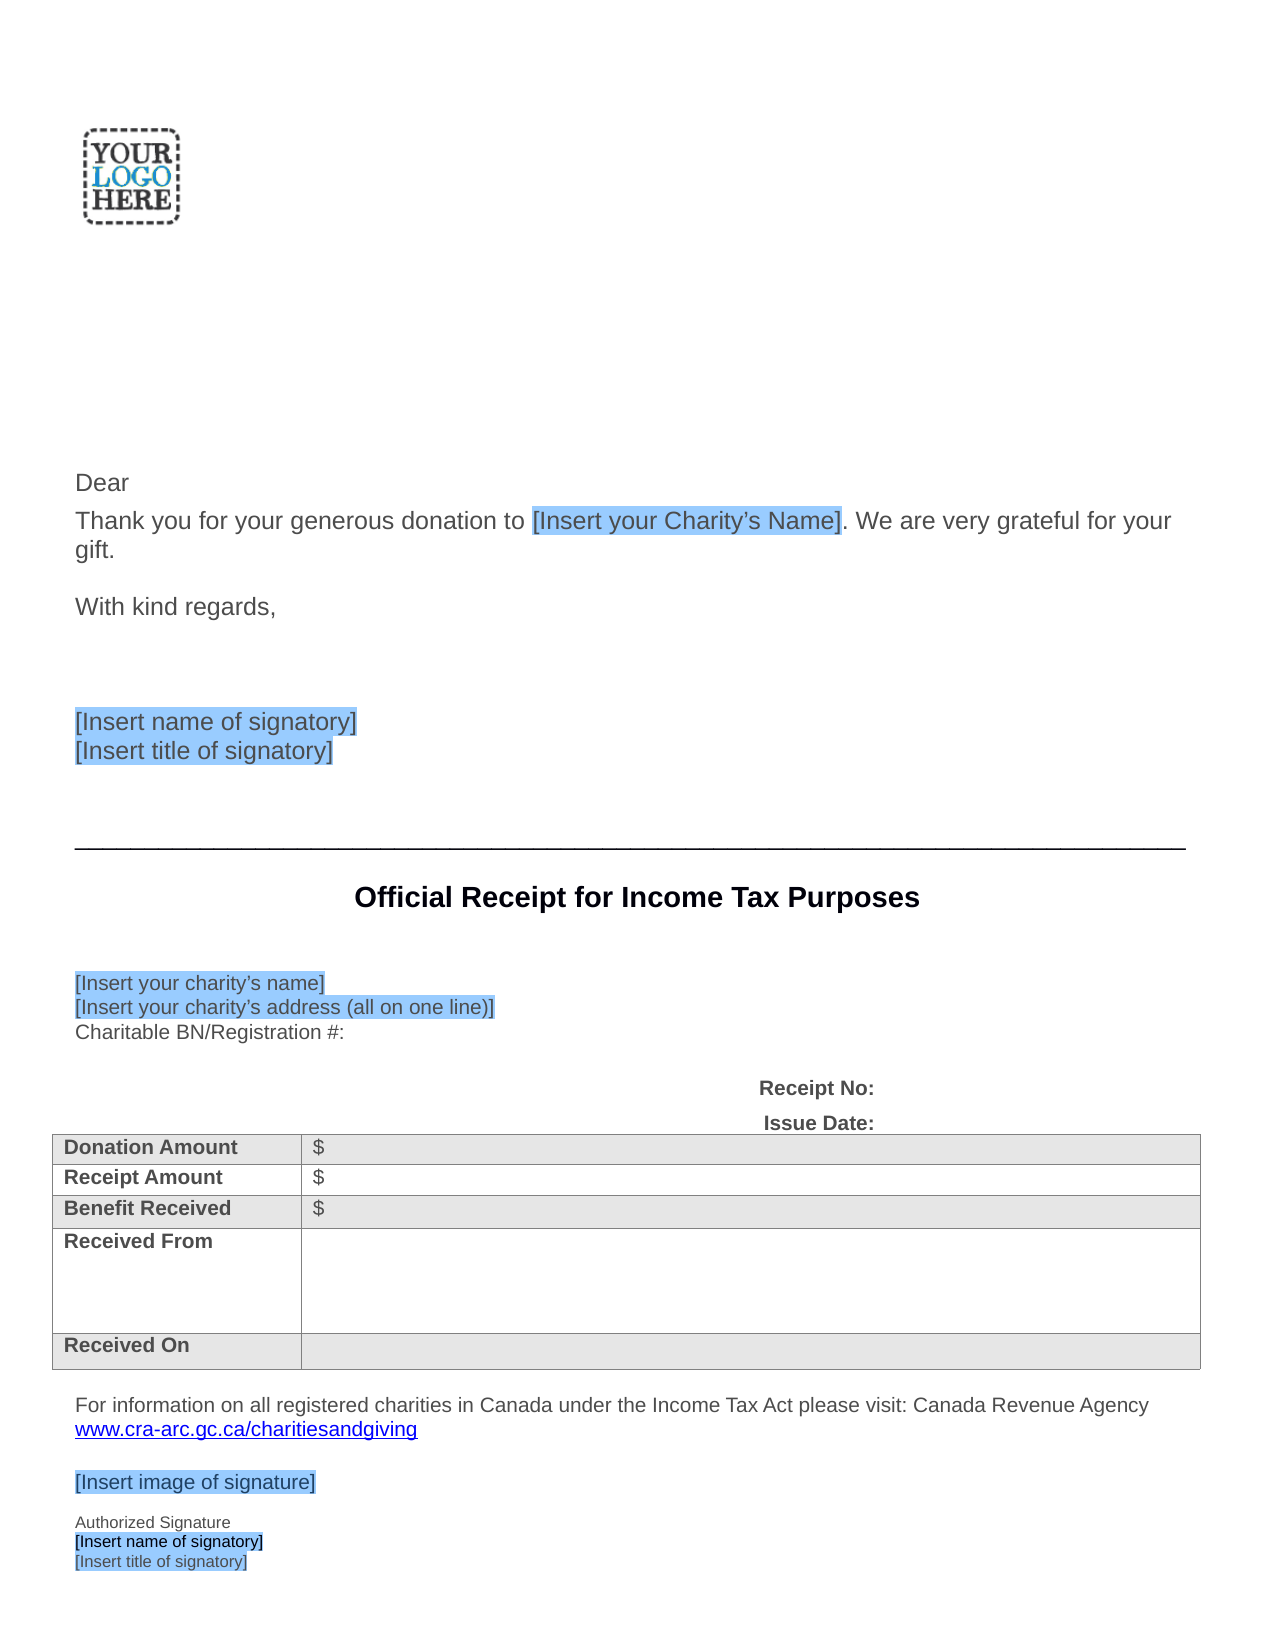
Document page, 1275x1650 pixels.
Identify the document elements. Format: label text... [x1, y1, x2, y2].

text With kind regards, [75, 592, 1200, 621]
text [783, 1019, 1200, 1045]
table_header Donation Amount [53, 1135, 301, 1164]
text [Insert name of signatory] [75, 1532, 1200, 1551]
text For information on all registered charities in Canada under the Income Tax Act please visit: Canada Revenue Agency www.cra-arc.gc.ca/charitiesandgiving [75, 1393, 1200, 1441]
table_cell [302, 1334, 1200, 1369]
text [Insert name of signatory] [75, 707, 1200, 736]
text [Insert your charity’s address (all on one line)] [75, 995, 1200, 1019]
table_cell Receipt Amount [53, 1165, 301, 1195]
text Thank you for your generous donation to [Insert your Charity’s Name]. We are very grateful for your gift. [75, 506, 1200, 563]
text Dear [75, 452, 136, 506]
text Authorized Signature [75, 1513, 1200, 1532]
table_cell Benefit Received [53, 1196, 301, 1228]
text ________________________________________________________________________________ [75, 822, 1200, 851]
table_header $ [302, 1135, 1200, 1164]
text Charitable BN/Registration #: [75, 1019, 351, 1045]
table_cell $ [302, 1196, 1200, 1228]
table_cell [302, 1229, 1200, 1333]
text [Insert title of signatory] [75, 1551, 1200, 1571]
text [643, 452, 1200, 506]
table_cell $ [302, 1165, 1200, 1195]
table_cell Received On [53, 1334, 301, 1369]
text [Insert title of signatory] [75, 736, 1200, 765]
picture [78, 125, 186, 232]
text Receipt No: [75, 1074, 880, 1102]
text Issue Date: [75, 1102, 1200, 1134]
text [Insert your charity’s name] [75, 971, 1200, 995]
subtitle Official Receipt for Income Tax Purposes [75, 880, 1200, 913]
text [Insert image of signature] [75, 1470, 1200, 1494]
table_cell Received From [53, 1229, 301, 1333]
